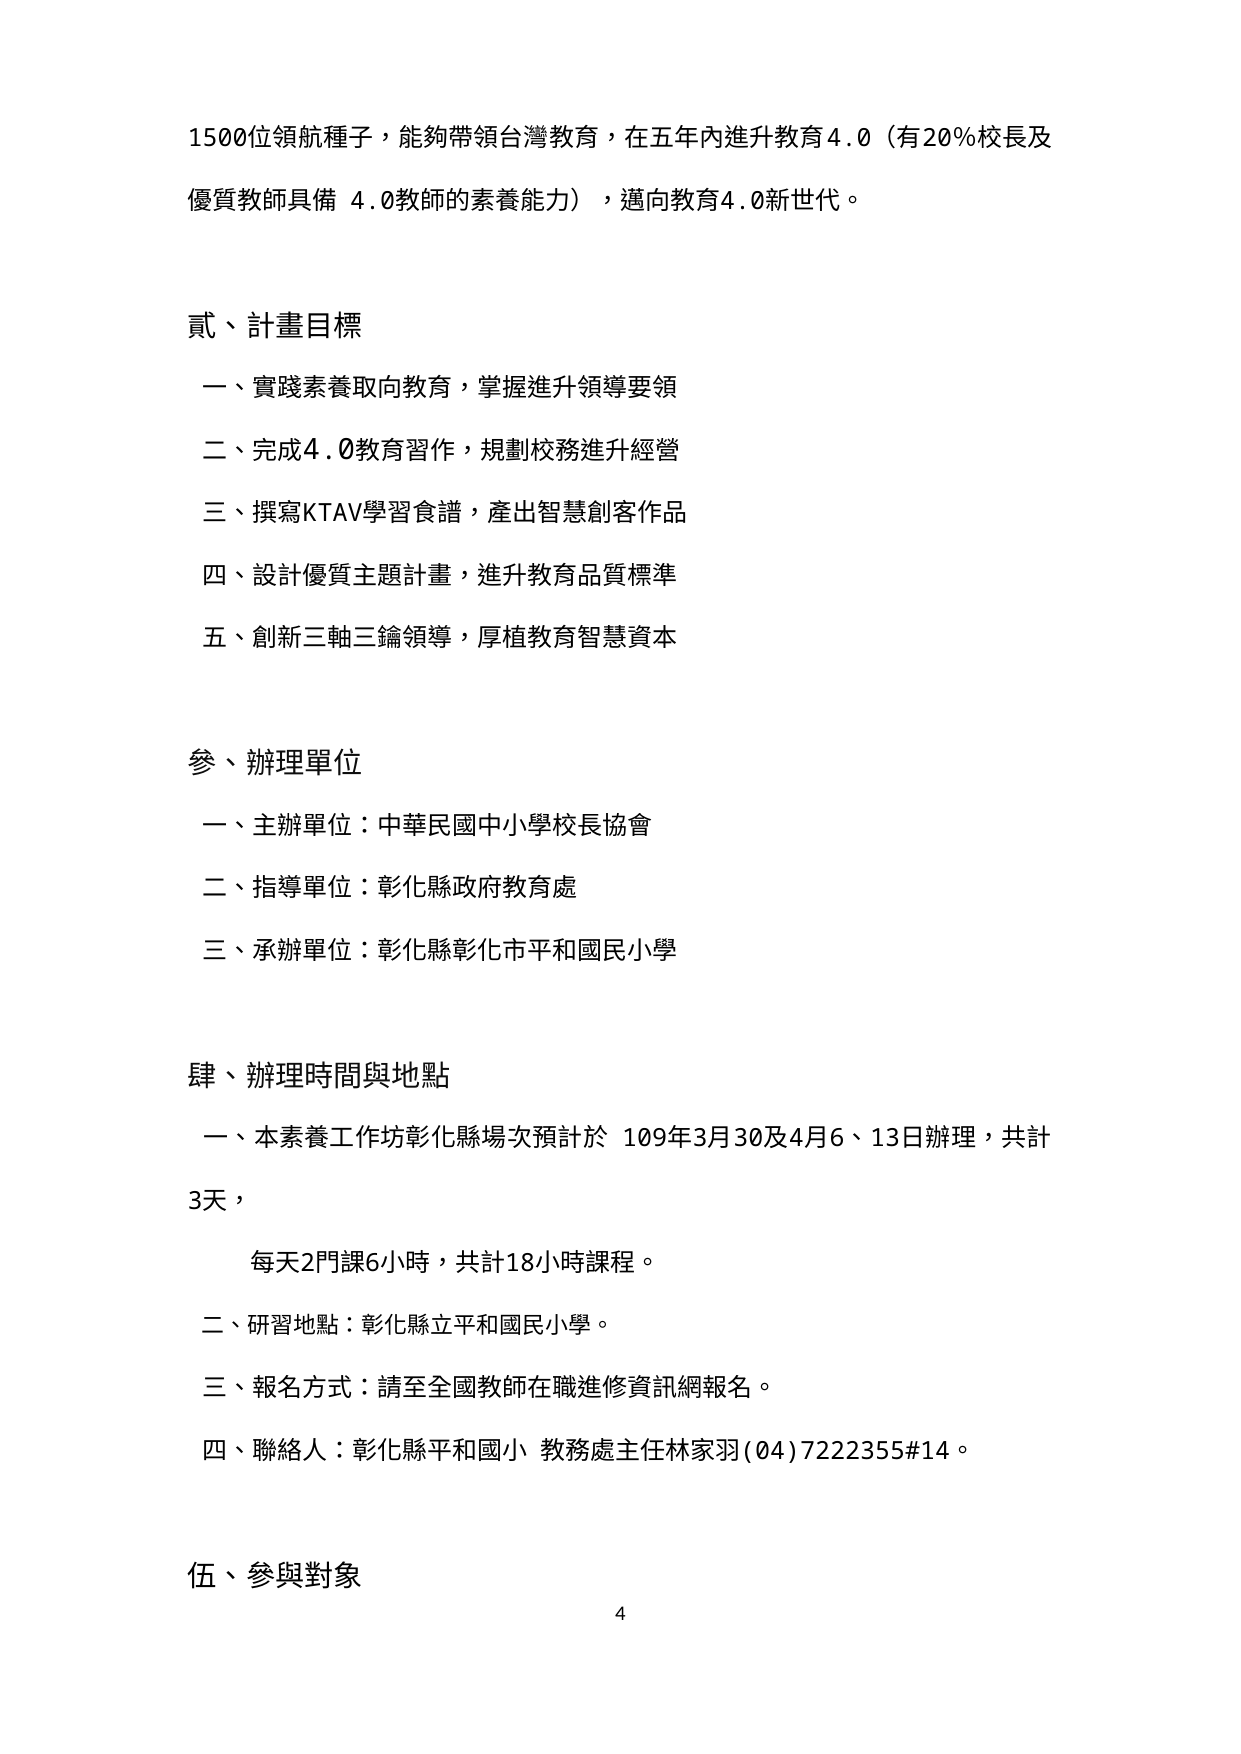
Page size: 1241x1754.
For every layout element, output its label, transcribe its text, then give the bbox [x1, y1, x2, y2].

text 四、聯絡人：彰化縣平和國小 教務處主任林家羽(04)7222355#14。 [187, 1407, 1053, 1469]
text 五、創新三軸三鑰領導，厚植教育智慧資本 [187, 594, 1053, 657]
text 一、實踐素養取向教育，掌握進升領導要領 [187, 344, 1053, 407]
text 二、完成4.0教育習作，規劃校務進升經營 [187, 407, 1053, 469]
subtitle 貳、計畫目標 [187, 282, 1053, 344]
text 二、研習地點：彰化縣立平和國民小學。 [187, 1282, 1053, 1344]
subtitle 肆、辦理時間與地點 [187, 1032, 1053, 1094]
text 四、設計優質主題計畫，進升教育品質標準 [187, 532, 1053, 594]
text 三、撰寫KTAV學習食譜，產出智慧創客作品 [187, 469, 1053, 532]
subtitle 參、辦理單位 [187, 719, 1053, 782]
text 二、指導單位：彰化縣政府教育處 [187, 844, 1053, 907]
text 一、本素養工作坊彰化縣場次預計於 109年3月30及4月6、13日辦理，共計3天， [187, 1094, 1053, 1219]
subtitle 伍、參與對象 [187, 1532, 1053, 1594]
text 中華民國中小學校長協會依「校長領導三境界：三軸、三鑰」為課程，規劃三天（十八小時）校長暨種子教師「邁向教育4.0：進升領導素養」工作坊，支援各縣市辦理共20梯次，由中華民國中小學校長協會統籌，各縣市每梯次培育15 位至25位領航種子，每年培育500位以上優質校長及種子教師，期待1500位領航種子，能夠帶領台灣教育，在五年內進升教育4.0（有20％校長及優質教師具備 4.0教師的素養能力），邁向教育4.0新世代。 [187, 94, 1053, 219]
text 每天2門課6小時，共計18小時課程。 [187, 1219, 1053, 1282]
text 三、報名方式：請至全國教師在職進修資訊網報名。 [187, 1344, 1053, 1407]
text 三、承辦單位：彰化縣彰化市平和國民小學 [187, 907, 1053, 969]
text 一、主辦單位：中華民國中小學校長協會 [187, 782, 1053, 844]
